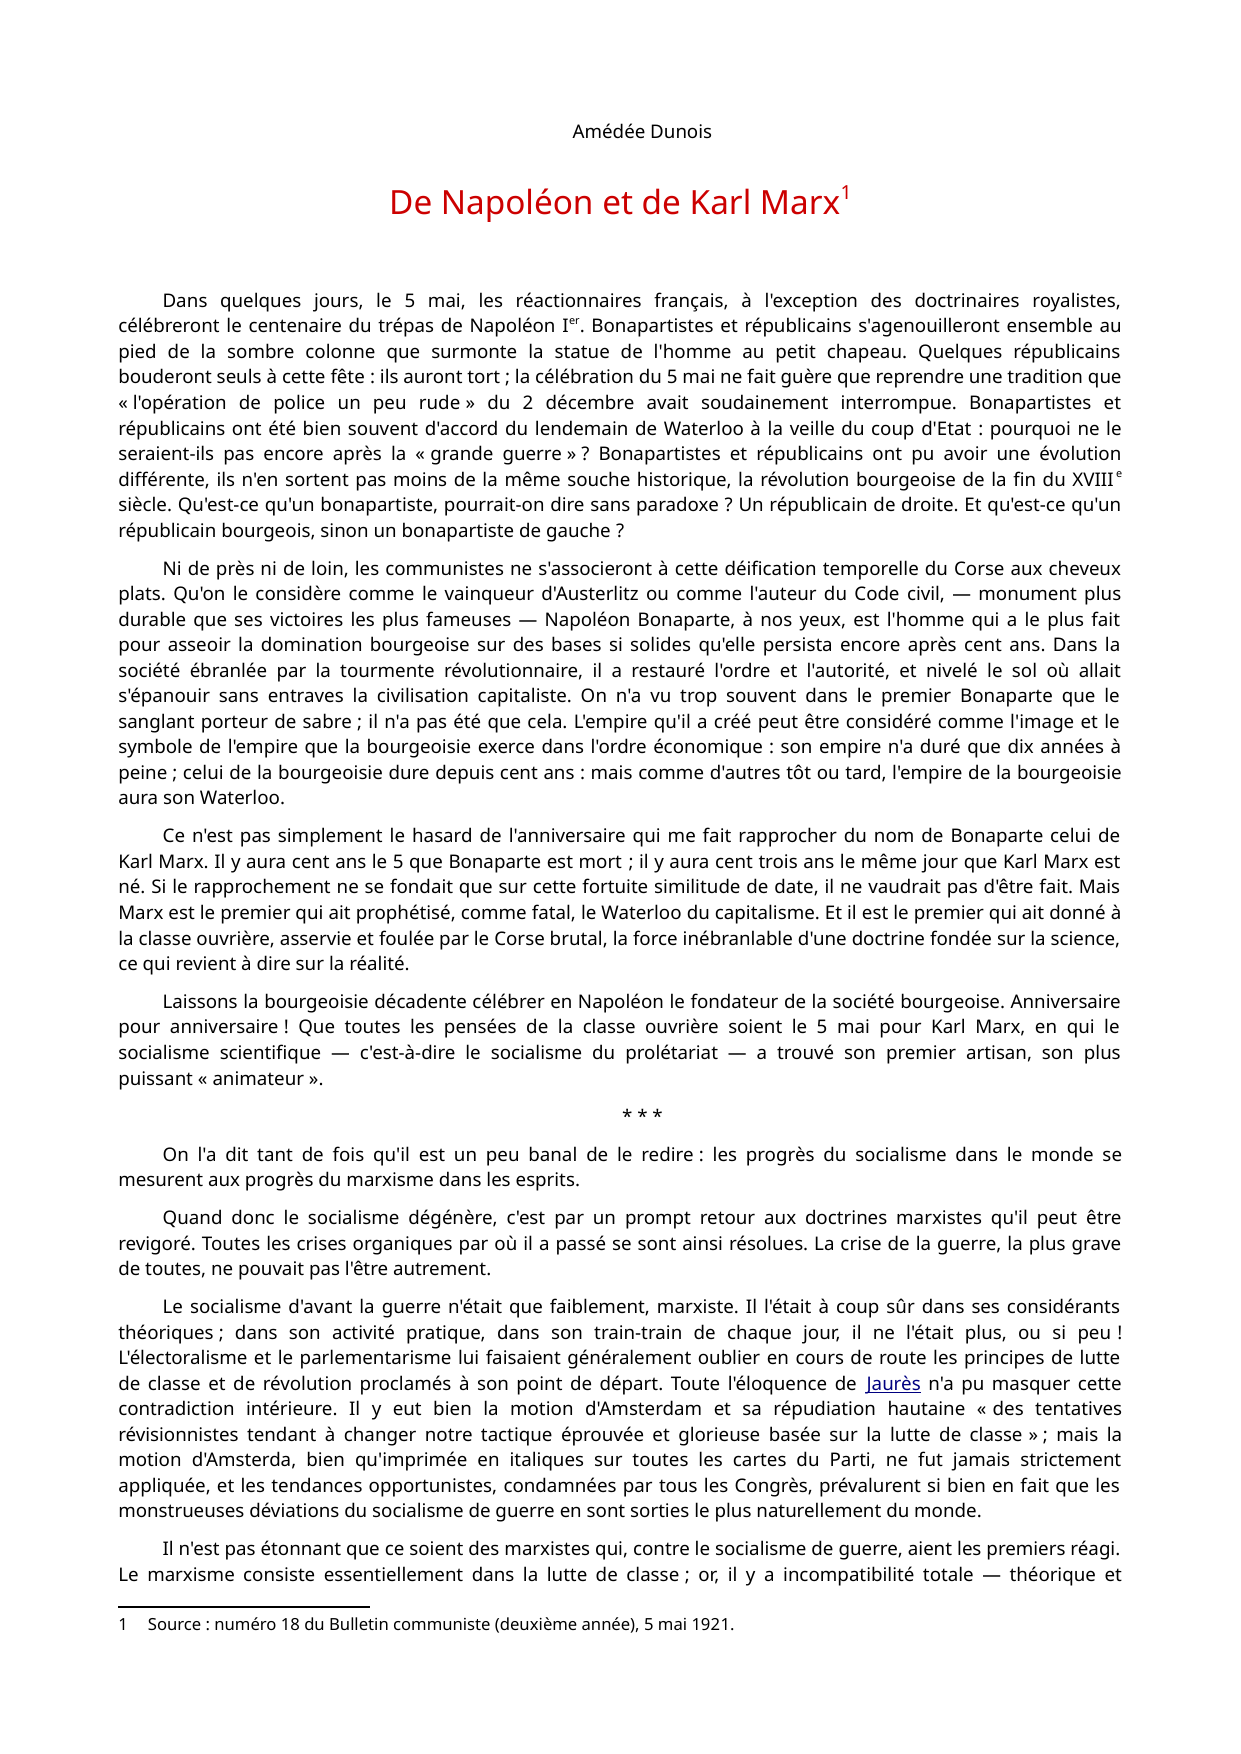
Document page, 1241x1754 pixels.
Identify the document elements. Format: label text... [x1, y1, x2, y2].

text Quand donc le socialisme dégénère, c'est par un prompt retour aux doctrines marxistes qu'il peut être revigoré. Toutes les crises organiques par où il a passé se sont ainsi résolues. La crise de la guerre, la plus grave de toutes, ne pouvait pas l'être autrement. [118, 1204, 1122, 1281]
text Ni de près ni de loin, les communistes ne s'associeront à cette déification temporelle du Corse aux cheveux plats. Qu'on le considère comme le vainqueur d'Austerlitz ou comme l'auteur du Code civil, — monument plus durable que ses victoires les plus fameuses — Napoléon Bonaparte, à nos yeux, est l'homme qui a le plus fait pour asseoir la domination bourgeoise sur des bases si solides qu'elle persista encore après cent ans. Dans la société ébranlée par la tourmente révolutionnaire, il a restauré l'ordre et l'autorité, et nivelé le sol où allait s'épanouir sans entraves la civilisation capitaliste. On n'a vu trop souvent dans le premier Bonaparte que le sanglant porteur de sabre ; il n'a pas été que cela. L'empire qu'il a créé peut être considéré comme l'image et le symbole de l'empire que la bourgeoisie exerce dans l'ordre économique : son empire n'a duré que dix années à peine ; celui de la bourgeoisie dure depuis cent ans : mais comme d'autres tôt ou tard, l'empire de la bourgeoisie aura son Waterloo. [118, 555, 1122, 810]
text * * * [118, 1103, 1122, 1128]
text Amédée Dunois [118, 118, 1122, 144]
text Il n'est pas étonnant que ce soient des marxistes qui, contre le socialisme de guerre, aient les premiers réagi. Le marxisme consiste essentiellement dans la lutte de classe ; or, il y a incompatibilité totale — théorique et [118, 1536, 1122, 1587]
text On l'a dit tant de fois qu'il est un peu banal de le redire : les progrès du socialisme dans le monde se mesurent aux progrès du marxisme dans les esprits. [118, 1141, 1122, 1192]
text Dans quelques jours, le 5 mai, les réactionnaires français, à l'exception des doctrinaires royalistes, célébreront le centenaire du trépas de Napoléon Ier. Bonapartistes et républicains s'agenouilleront ensemble au pied de la sombre colonne que surmonte la statue de l'homme au petit chapeau. Quelques républicains bouderont seuls à cette fête : ils auront tort ; la célébration du 5 mai ne fait guère que reprendre une tradition que « l'opération de police un peu rude » du 2 décembre avait soudainement interrompue. Bonapartistes et républicains ont été bien souvent d'accord du lendemain de Waterloo à la veille du coup d'Etat : pourquoi ne le seraient-ils pas encore après la « grande guerre » ? Bonapartistes et républicains ont pu avoir une évolution différente, ils n'en sortent pas moins de la même souche historique, la révolution bourgeoise de la fin du XVIIIe siècle. Qu'est-ce qu'un bonapartiste, pourrait-on dire sans paradoxe ? Un républicain de droite. Et qu'est-ce qu'un républicain bourgeois, sinon un bonapartiste de gauche ? [118, 287, 1122, 542]
text Le socialisme d'avant la guerre n'était que faiblement, marxiste. Il l'était à coup sûr dans ses considérants théoriques ; dans son activité pratique, dans son train-train de chaque jour, il ne l'était plus, ou si peu ! L'électoralisme et le parlementarisme lui faisaient généralement oublier en cours de route les principes de lutte de classe et de révolution proclamés à son point de départ. Toute l'éloquence de Jaurès n'a pu masquer cette contradiction intérieure. Il y eut bien la motion d'Amsterdam et sa répudiation hautaine « des tentatives révisionnistes tendant à changer notre tactique éprouvée et glorieuse basée sur la lutte de classe » ; mais la motion d'Amsterda, bien qu'imprimée en italiques sur toutes les cartes du Parti, ne fut jamais strictement appliquée, et les tendances opportunistes, condamnées par tous les Congrès, prévalurent si bien en fait que les monstrueuses déviations du socialisme de guerre en sont sorties le plus naturellement du monde. [118, 1293, 1122, 1523]
text Source : numéro 18 du Bulletin communiste (deuxième année), 5 mai 1921. [118, 1613, 1122, 1636]
text Ce n'est pas simplement le hasard de l'anniversaire qui me fait rapprocher du nom de Bonaparte celui de Karl Marx. Il y aura cent ans le 5 que Bonaparte est mort ; il y aura cent trois ans le même jour que Karl Marx est né. Si le rapprochement ne se fondait que sur cette fortuite similitude de date, il ne vaudrait pas d'être fait. Mais Marx est le premier qui ait prophétisé, comme fatal, le Waterloo du capitalisme. Et il est le premier qui ait donné à la classe ouvrière, asservie et foulée par le Corse brutal, la force inébranlable d'une doctrine fondée sur la science, ce qui revient à dire sur la réalité. [118, 823, 1122, 976]
text Laissons la bourgeoisie décadente célébrer en Napoléon le fondateur de la société bourgeoise. Anniversaire pour anniversaire ! Que toutes les pensées de la classe ouvrière soient le 5 mai pour Karl Marx, en qui le socialisme scientifique — c'est-à-dire le socialisme du prolétariat — a trouvé son premier artisan, son plus puissant « animateur ». [118, 988, 1122, 1090]
subtitle De Napoléon et de Karl Marx [118, 179, 1122, 224]
